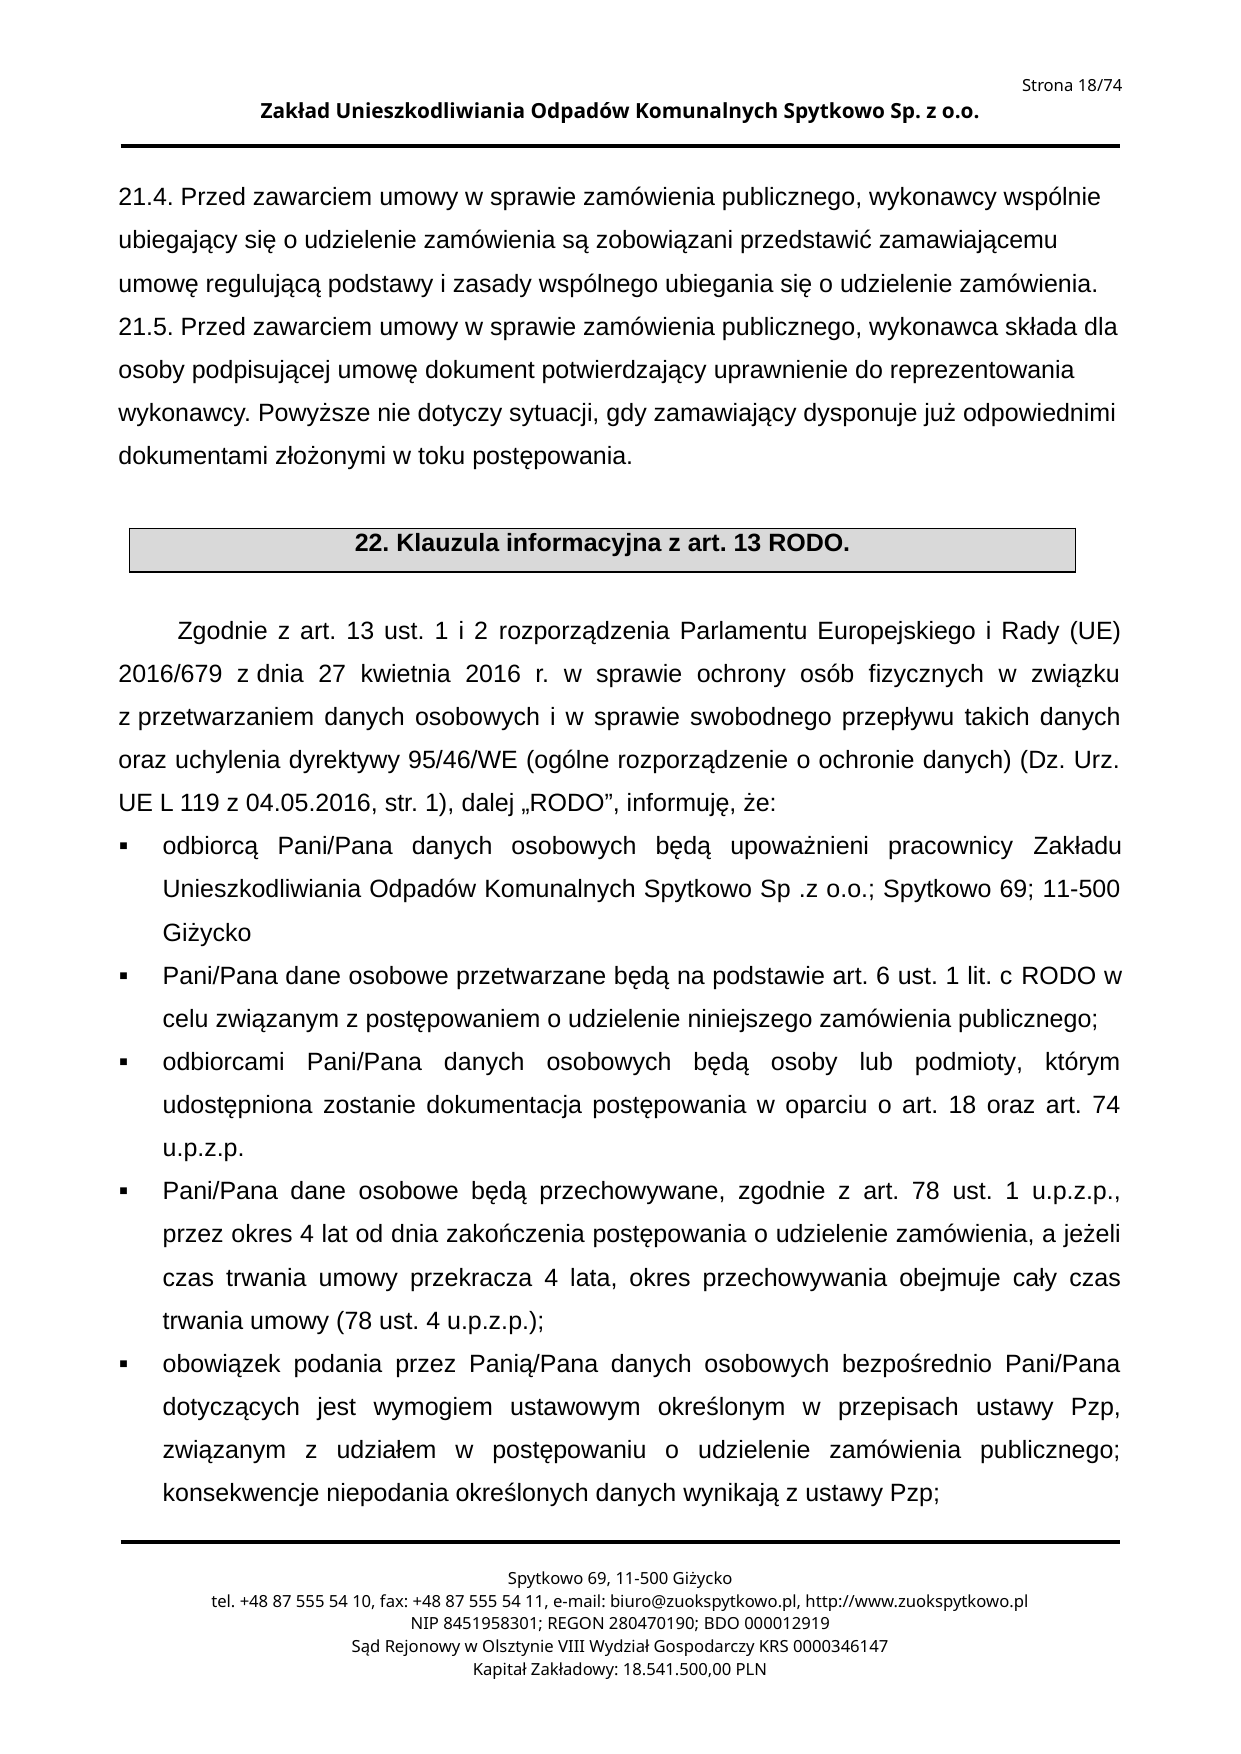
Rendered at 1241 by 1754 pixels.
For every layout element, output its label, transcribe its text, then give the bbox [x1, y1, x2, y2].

list Pani/Pana dane osobowe będą przechowywane, zgodnie z art. 78 ust. 1 u.p.z.p., przez okres 4 lat od dnia zakończenia postępowania o udzielenie zamówienia, a jeżeli czas trwania umowy przekracza 4 lata, okres przechowywania obejmuje cały czas trwania umowy (78 ust. 4 u.p.z.p.); [118, 1176, 1122, 1334]
list odbiorcami Pani/Pana danych osobowych będą osoby lub podmioty, którym udostępniona zostanie dokumentacja postępowania w oparciu o art. 18 oraz art. 74 u.p.z.p. [118, 1047, 1122, 1162]
text Zgodnie z art. 13 ust. 1 i 2 rozporządzenia Parlamentu Europejskiego i Rady (UE) 2016/679 z dnia 27 kwietnia 2016 r. w sprawie ochrony osób fizycznych w związku z przetwarzaniem danych osobowych i w sprawie swobodnego przepływu takich danych oraz uchylenia dyrektywy 95/46/WE (ogólne rozporządzenie o ochronie danych) (Dz. Urz. UE L 119 z 04.05.2016, str. 1), dalej „RODO”, informuję, że: [118, 616, 1122, 817]
text 21.5. Przed zawarciem umowy w sprawie zamówienia publicznego, wykonawca składa dla osoby podpisującej umowę dokument potwierdzający uprawnienie do reprezentowania wykonawcy. Powyższe nie dotyczy sytuacji, gdy zamawiający dysponuje już odpowiednimi dokumentami złożonymi w toku postępowania. [118, 312, 1122, 470]
list odbiorcą Pani/Pana danych osobowych będą upoważnieni pracownicy Zakładu Unieszkodliwiania Odpadów Komunalnych Spytkowo Sp .z o.o.; Spytkowo 69; 11-500 Giżycko [118, 831, 1122, 946]
table_header 22. Klauzula informacyjna z art. 13 RODO. [130, 529, 1075, 571]
list Pani/Pana dane osobowe przetwarzane będą na podstawie art. 6 ust. 1 lit. c RODO w celu związanym z postępowaniem o udzielenie niniejszego zamówienia publicznego; [118, 961, 1122, 1032]
list obowiązek podania przez Panią/Pana danych osobowych bezpośrednio Pani/Pana dotyczących jest wymogiem ustawowym określonym w przepisach ustawy Pzp, związanym z udziałem w postępowaniu o udzielenie zamówienia publicznego; konsekwencje niepodania określonych danych wynikają z ustawy Pzp; [118, 1349, 1122, 1507]
text 21.4. Przed zawarciem umowy w sprawie zamówienia publicznego, wykonawcy wspólnie ubiegający się o udzielenie zamówienia są zobowiązani przedstawić zamawiającemu umowę regulującą podstawy i zasady wspólnego ubiegania się o udzielenie zamówienia. [118, 182, 1122, 297]
